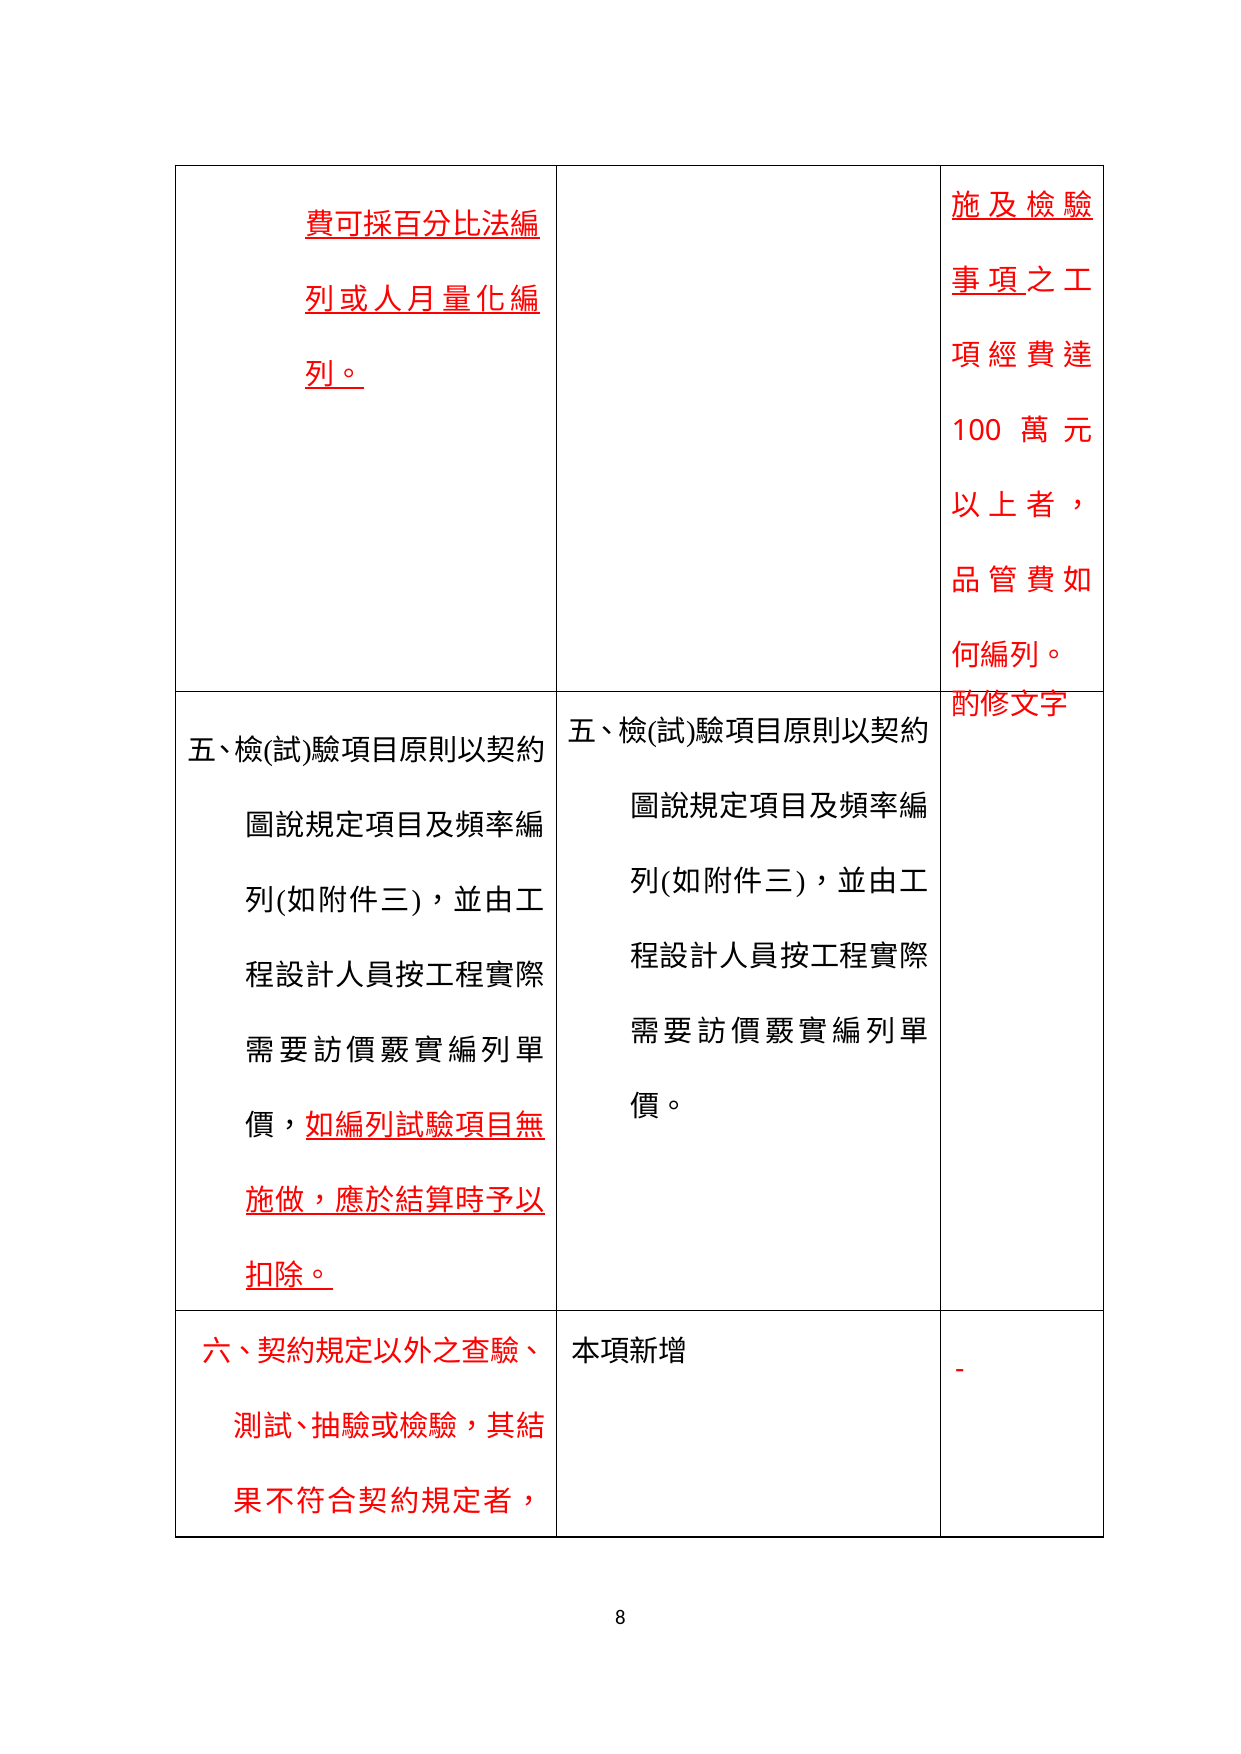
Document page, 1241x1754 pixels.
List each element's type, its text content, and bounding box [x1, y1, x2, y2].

table_cell 五、檢(試)驗項目原則以契約圖說規定項目及頻率編列(如附件三)，並由工程設計人員按工程實際需要訪價覈實編列單價，如編列試驗項目無施做，應於結算時予以扣除。 [176, 692, 556, 1310]
table_cell 五、檢(試)驗項目原則以契約圖說規定項目及頻率編列(如附件三)，並由工程設計人員按工程實際需要訪價覈實編列單價。 [557, 692, 940, 1310]
table_cell 六、契約規定以外之查驗、測試、抽驗或檢驗，其結果不符合契約規定者， [176, 1311, 556, 1536]
table_cell 施及檢驗事項之工項經費達100萬元以上者，品管費如何編列。 [941, 166, 1103, 691]
table_cell 酌修文字 [941, 692, 1103, 1310]
table_cell - [941, 1311, 1103, 1536]
table_cell [557, 166, 940, 691]
table_cell 費可採百分比法編列或人月量化編列。 [176, 166, 556, 691]
table_cell 本項新增 [557, 1311, 940, 1536]
